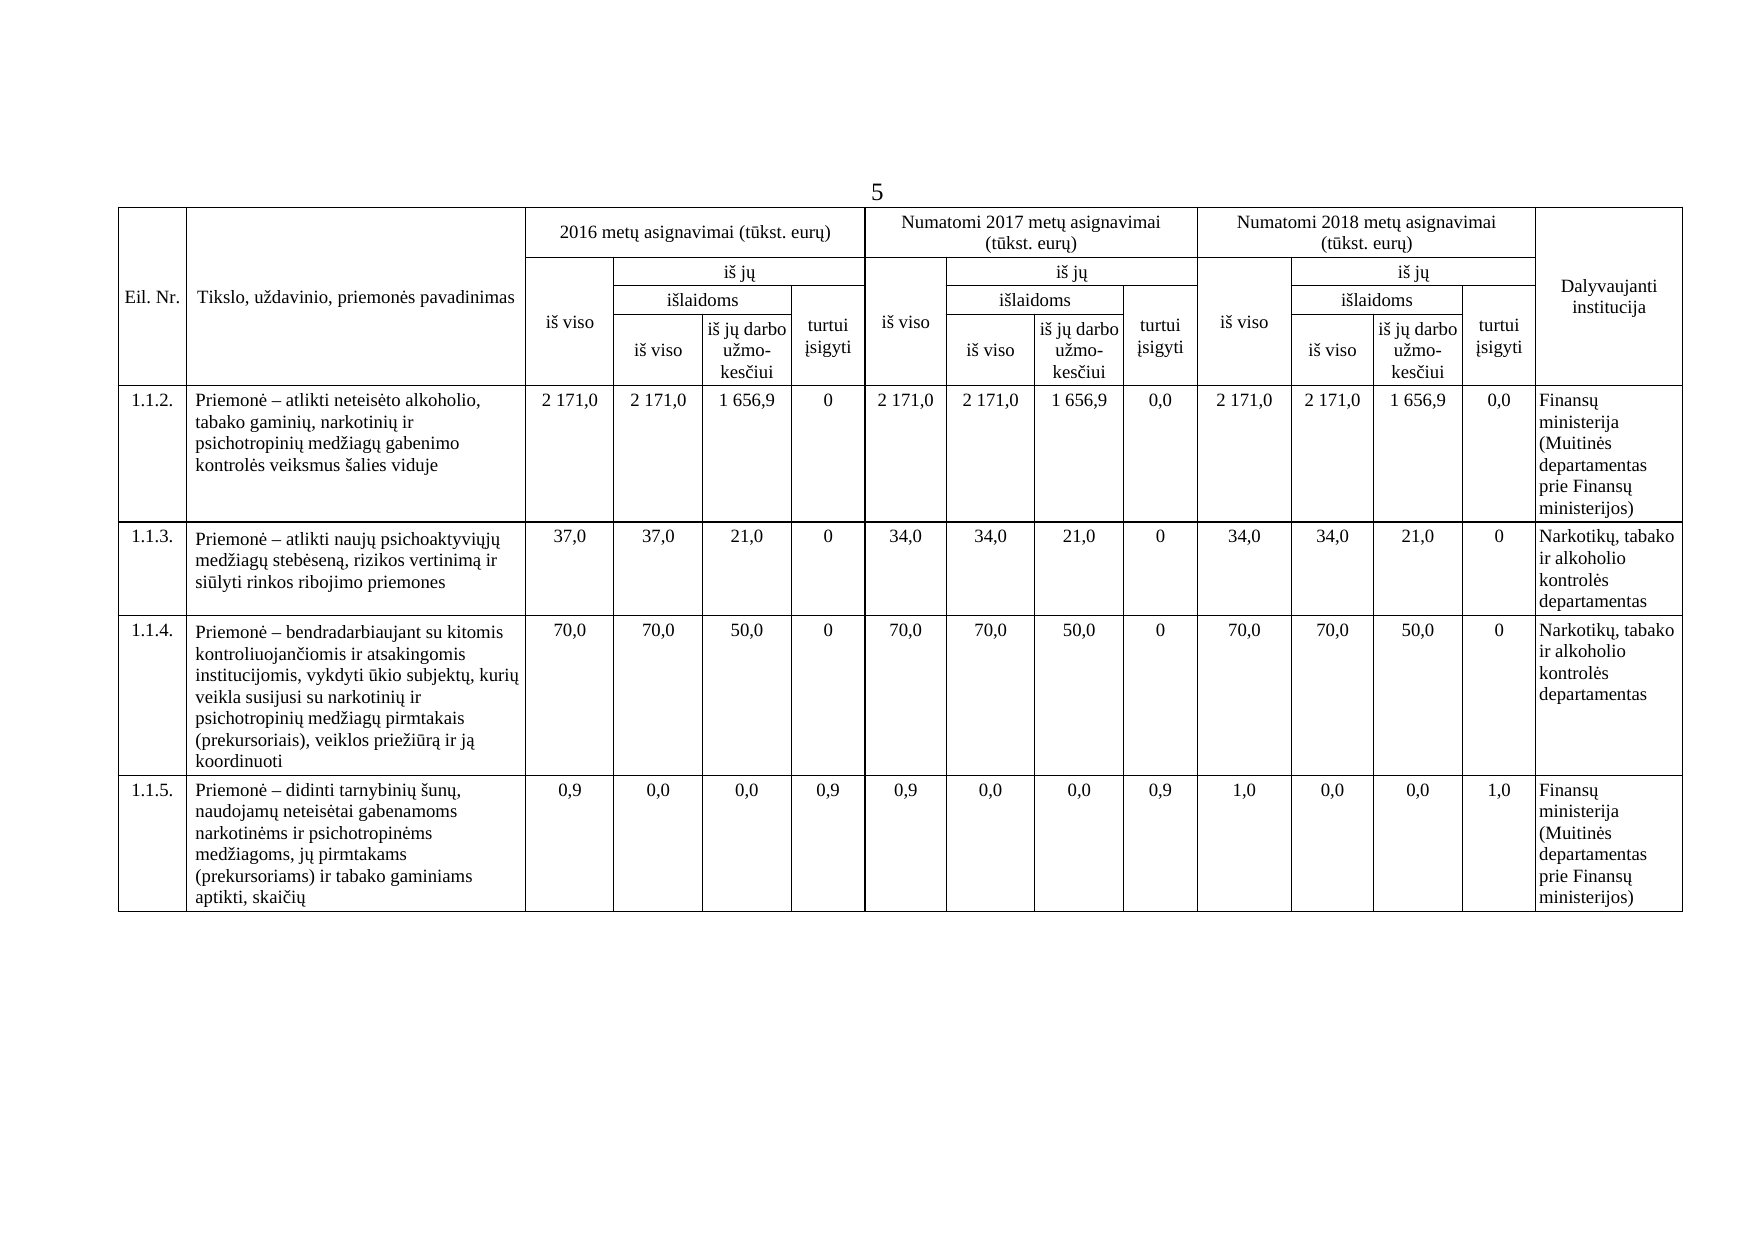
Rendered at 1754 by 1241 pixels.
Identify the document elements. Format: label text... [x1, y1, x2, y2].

table_cell išlaidoms [614, 286, 791, 313]
table_cell 21,0 [1035, 523, 1123, 614]
table_cell 37,0 [614, 523, 702, 614]
table_cell iš jų darbo užmo-kesčiui [703, 315, 791, 385]
table_cell iš viso [866, 258, 946, 385]
table_cell Narkotikų, tabako ir alkoholio kontrolės departamentas [1536, 523, 1682, 614]
table_cell 1,0 [1198, 776, 1291, 911]
table_cell 0,0 [614, 776, 702, 911]
table_cell išlaidoms [1292, 286, 1462, 313]
table_cell turtui įsigyti [1463, 286, 1535, 385]
table_header Tikslo, uždavinio, priemonės pavadinimas [187, 208, 525, 385]
table_cell 0,0 [1292, 776, 1373, 911]
table_cell 0 [792, 523, 864, 614]
table_cell 34,0 [1292, 523, 1373, 614]
table_cell iš viso [1198, 258, 1291, 385]
table_cell 1.1.4. [119, 616, 186, 775]
table_cell 34,0 [1198, 523, 1291, 614]
table_cell 1,0 [1463, 776, 1535, 911]
table_cell 2 171,0 [947, 386, 1034, 521]
table_cell 0,0 [1463, 386, 1535, 521]
table_cell 2 171,0 [614, 386, 702, 521]
table_cell iš viso [947, 315, 1034, 385]
table_cell iš viso [614, 315, 702, 385]
table_cell Narkotikų, tabako ir alkoholio kontrolės departamentas [1536, 616, 1682, 775]
table_cell 0,0 [1124, 386, 1197, 521]
table_cell iš jų [614, 258, 864, 285]
table_cell 50,0 [1374, 616, 1462, 775]
table_cell 2 171,0 [866, 386, 946, 521]
table_cell 34,0 [866, 523, 946, 614]
table_cell 70,0 [1198, 616, 1291, 775]
table_cell išlaidoms [947, 286, 1123, 313]
table_cell 0,0 [947, 776, 1034, 911]
table_cell Priemonė – atlikti neteisėto alkoholio, tabako gaminių, narkotinių ir psichotropinių medžiagų gabenimo kontrolės veiksmus šalies viduje [187, 386, 525, 521]
table_cell 21,0 [703, 523, 791, 614]
table_cell 0,0 [703, 776, 791, 911]
table_cell iš viso [1292, 315, 1373, 385]
table_cell iš viso [526, 258, 613, 385]
table_cell 1.1.5. [119, 776, 186, 911]
table_cell 0,9 [792, 776, 864, 911]
table_header 2016 metų asignavimai (tūkst. eurų) [526, 208, 864, 257]
table_header Numatomi 2017 metų asignavimai (tūkst. eurų) [866, 208, 1197, 257]
table_cell 50,0 [1035, 616, 1123, 775]
table_cell turtui įsigyti [792, 286, 864, 385]
table_cell iš jų darbo užmo-kesčiui [1374, 315, 1462, 385]
table_cell 0 [792, 386, 864, 521]
table_cell Priemonė – atlikti naujų psichoaktyviųjų medžiagų stebėseną, rizikos vertinimą ir siūlyti rinkos ribojimo priemones [187, 523, 525, 614]
table_cell 0,9 [526, 776, 613, 911]
table_cell 70,0 [1292, 616, 1373, 775]
table_cell Priemonė – didinti tarnybinių šunų, naudojamų neteisėtai gabenamoms narkotinėms ir psichotropinėms medžiagoms, jų pirmtakams (prekursoriams) ir tabako gaminiams aptikti, skaičių [187, 776, 525, 911]
table_cell 70,0 [614, 616, 702, 775]
table_cell 1 656,9 [1374, 386, 1462, 521]
table_cell 21,0 [1374, 523, 1462, 614]
table_cell iš jų darbo užmo-kesčiui [1035, 315, 1123, 385]
table_cell 0,9 [866, 776, 946, 911]
table_cell 1.1.2. [119, 386, 186, 521]
table_cell 70,0 [866, 616, 946, 775]
table_cell turtui įsigyti [1124, 286, 1197, 385]
table_cell 2 171,0 [526, 386, 613, 521]
table_cell 37,0 [526, 523, 613, 614]
table_cell 70,0 [947, 616, 1034, 775]
table_cell 0,0 [1035, 776, 1123, 911]
table_cell 2 171,0 [1198, 386, 1291, 521]
table_header Dalyvaujanti institucija [1536, 208, 1682, 385]
table_header Numatomi 2018 metų asignavimai (tūkst. eurų) [1198, 208, 1535, 257]
table_cell 70,0 [526, 616, 613, 775]
table_cell 1.1.3. [119, 523, 186, 614]
table_cell Finansų ministerija (Muitinės departamentas prie Finansų ministerijos) [1536, 386, 1682, 521]
table_cell 1 656,9 [703, 386, 791, 521]
table_cell 50,0 [703, 616, 791, 775]
table_cell Finansų ministerija (Muitinės departamentas prie Finansų ministerijos) [1536, 776, 1682, 911]
table_cell iš jų [1292, 258, 1535, 285]
table_cell 2 171,0 [1292, 386, 1373, 521]
table_header Eil. Nr. [119, 208, 186, 385]
table_cell 0,9 [1124, 776, 1197, 911]
table_cell 34,0 [947, 523, 1034, 614]
table_cell 0,0 [1374, 776, 1462, 911]
table_cell Priemonė – bendradarbiaujant su kitomis kontroliuojančiomis ir atsakingomis institucijomis, vykdyti ūkio subjektų, kurių veikla susijusi su narkotinių ir psichotropinių medžiagų pirmtakais (prekursoriais), veiklos priežiūrą ir ją koordinuoti [187, 616, 525, 775]
table_cell 0 [1463, 523, 1535, 614]
table_cell 0 [1463, 616, 1535, 775]
table_cell 0 [1124, 616, 1197, 775]
table_cell iš jų [947, 258, 1197, 285]
table_cell 0 [1124, 523, 1197, 614]
table_cell 1 656,9 [1035, 386, 1123, 521]
table_cell 0 [792, 616, 864, 775]
